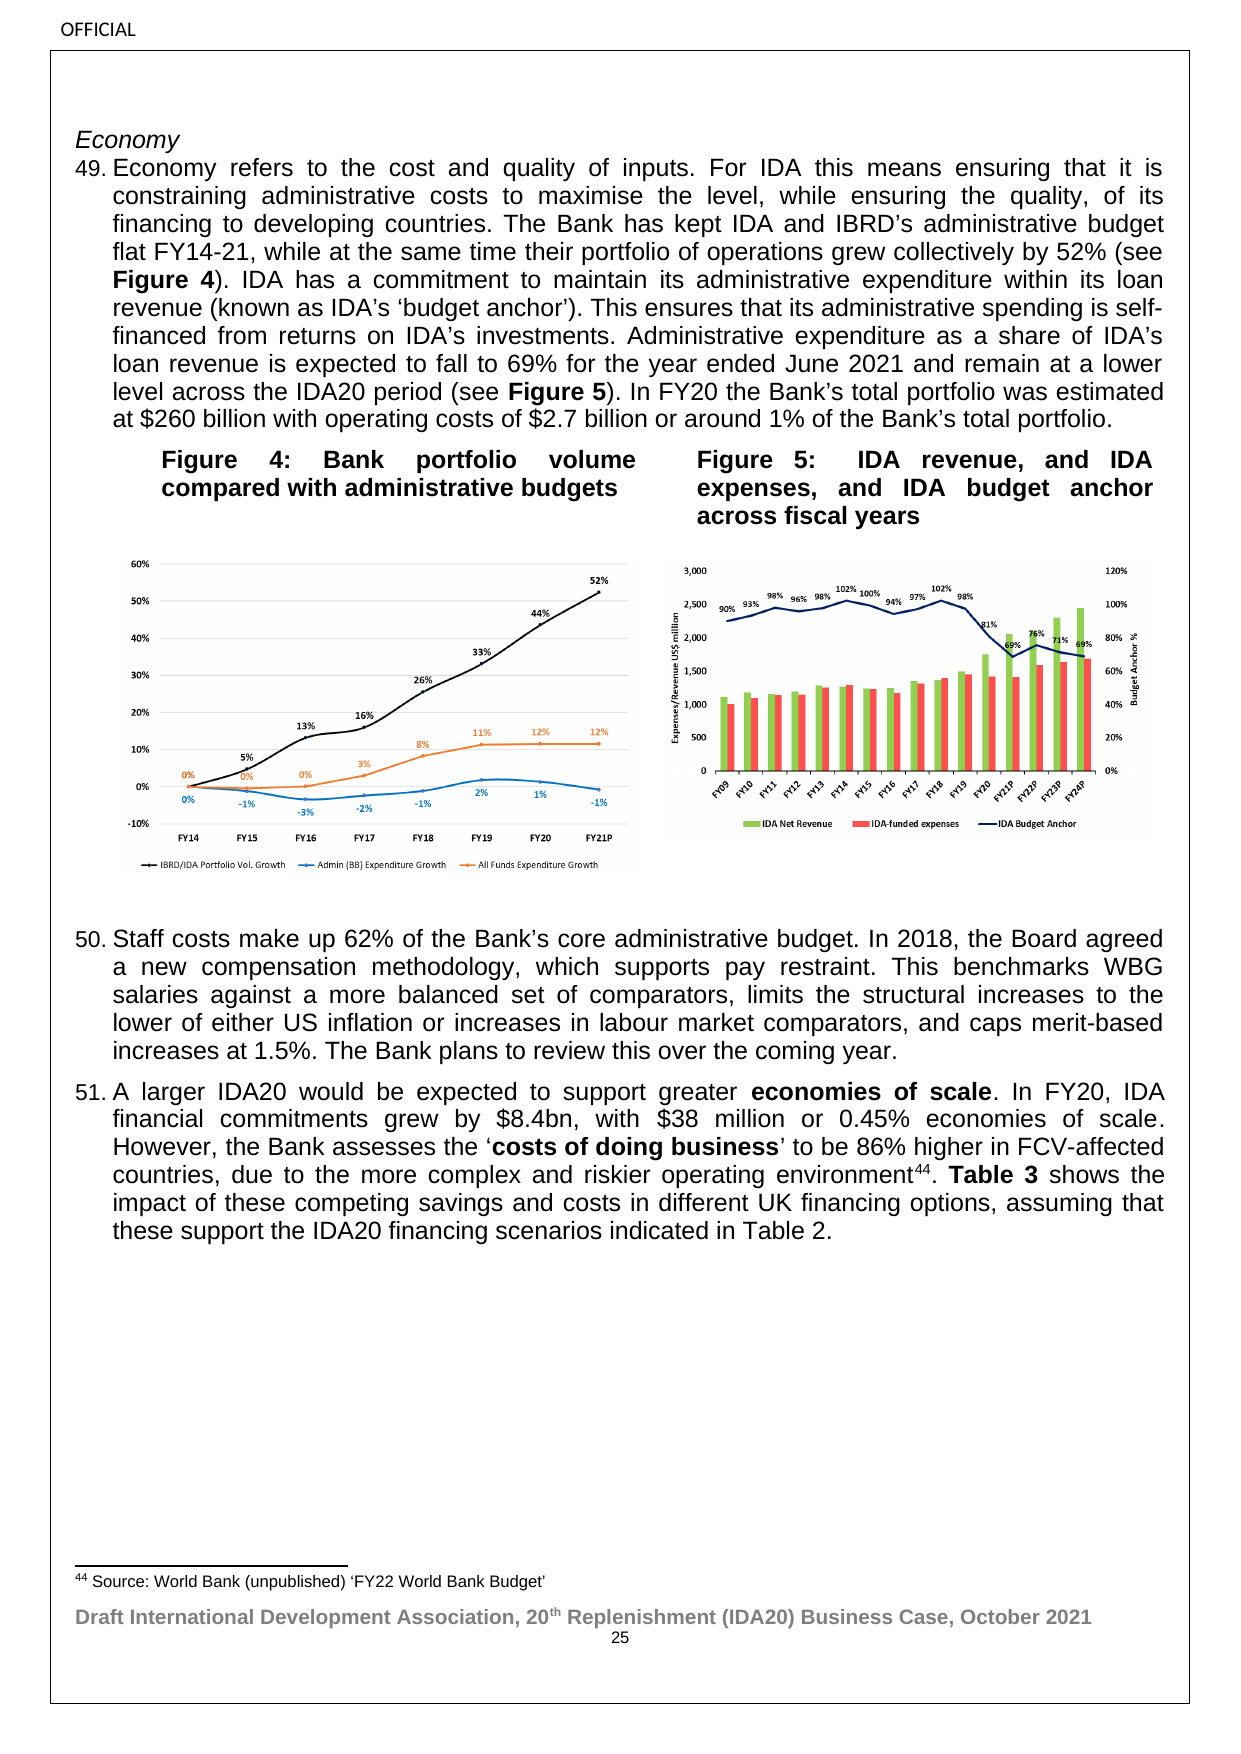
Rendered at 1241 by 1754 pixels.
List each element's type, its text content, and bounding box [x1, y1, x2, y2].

table_cell [113, 557, 123, 874]
text Economy [75, 126, 1165, 154]
list Economy refers to the cost and quality of inputs. For IDA this means ensuring that it is constraining administrative costs to maximise the level, while ensuring the quality, of its financing to developing countries. The Bank has kept IDA and IBRD’s administrative budget flat FY14-21, while at the same time their portfolio of operations grew collectively by 52% (see Figure 4). IDA has a commitment to maintain its administrative expenditure within its loan revenue (known as IDA’s ‘budget anchor’). This ensures that its administrative spending is self-financed from returns on IDA’s investments. Administrative expenditure as a share of IDA’s loan revenue is expected to fall to 69% for the year ended June 2021 and remain at a lower level across the IDA20 period (see Figure 5). In FY20 the Bank’s total portfolio was estimated at $260 billion with operating costs of $2.7 billion or around 1% of the Bank’s total portfolio. [75, 154, 1165, 433]
table_header Figure 5: IDA revenue, and IDA expenses, and IDA budget anchor across fiscal years [648, 446, 1165, 557]
list Staff costs make up 62% of the Bank’s core administrative budget. In 2018, the Board agreed a new compensation methodology, which supports pay restraint. This benchmarks WBG salaries against a more balanced set of comparators, limits the structural increases to the lower of either US inflation or increases in labour market comparators, and caps merit-based increases at 1.5%. The Bank plans to review this over the coming year. [75, 925, 1165, 1065]
table_cell [648, 557, 1165, 874]
table_header Figure 4: Bank portfolio volume compared with administrative budgets [113, 446, 648, 557]
list Source: World Bank (unpublished) ‘FY22 World Bank Budget’ [75, 1572, 1165, 1593]
table_cell [637, 557, 648, 874]
list A larger IDA20 would be expected to support greater economies of scale. In FY20, IDA financial commitments grew by $8.4bn, with $38 million or 0.45% economies of scale. However, the Bank assesses the ‘costs of doing business’ to be 86% higher in FCV-affected countries, due to the more complex and riskier operating environment. Table 3 shows the impact of these competing savings and costs in different UK financing options, assuming that these support the IDA20 financing scenarios indicated in Table 2. [75, 1077, 1165, 1245]
